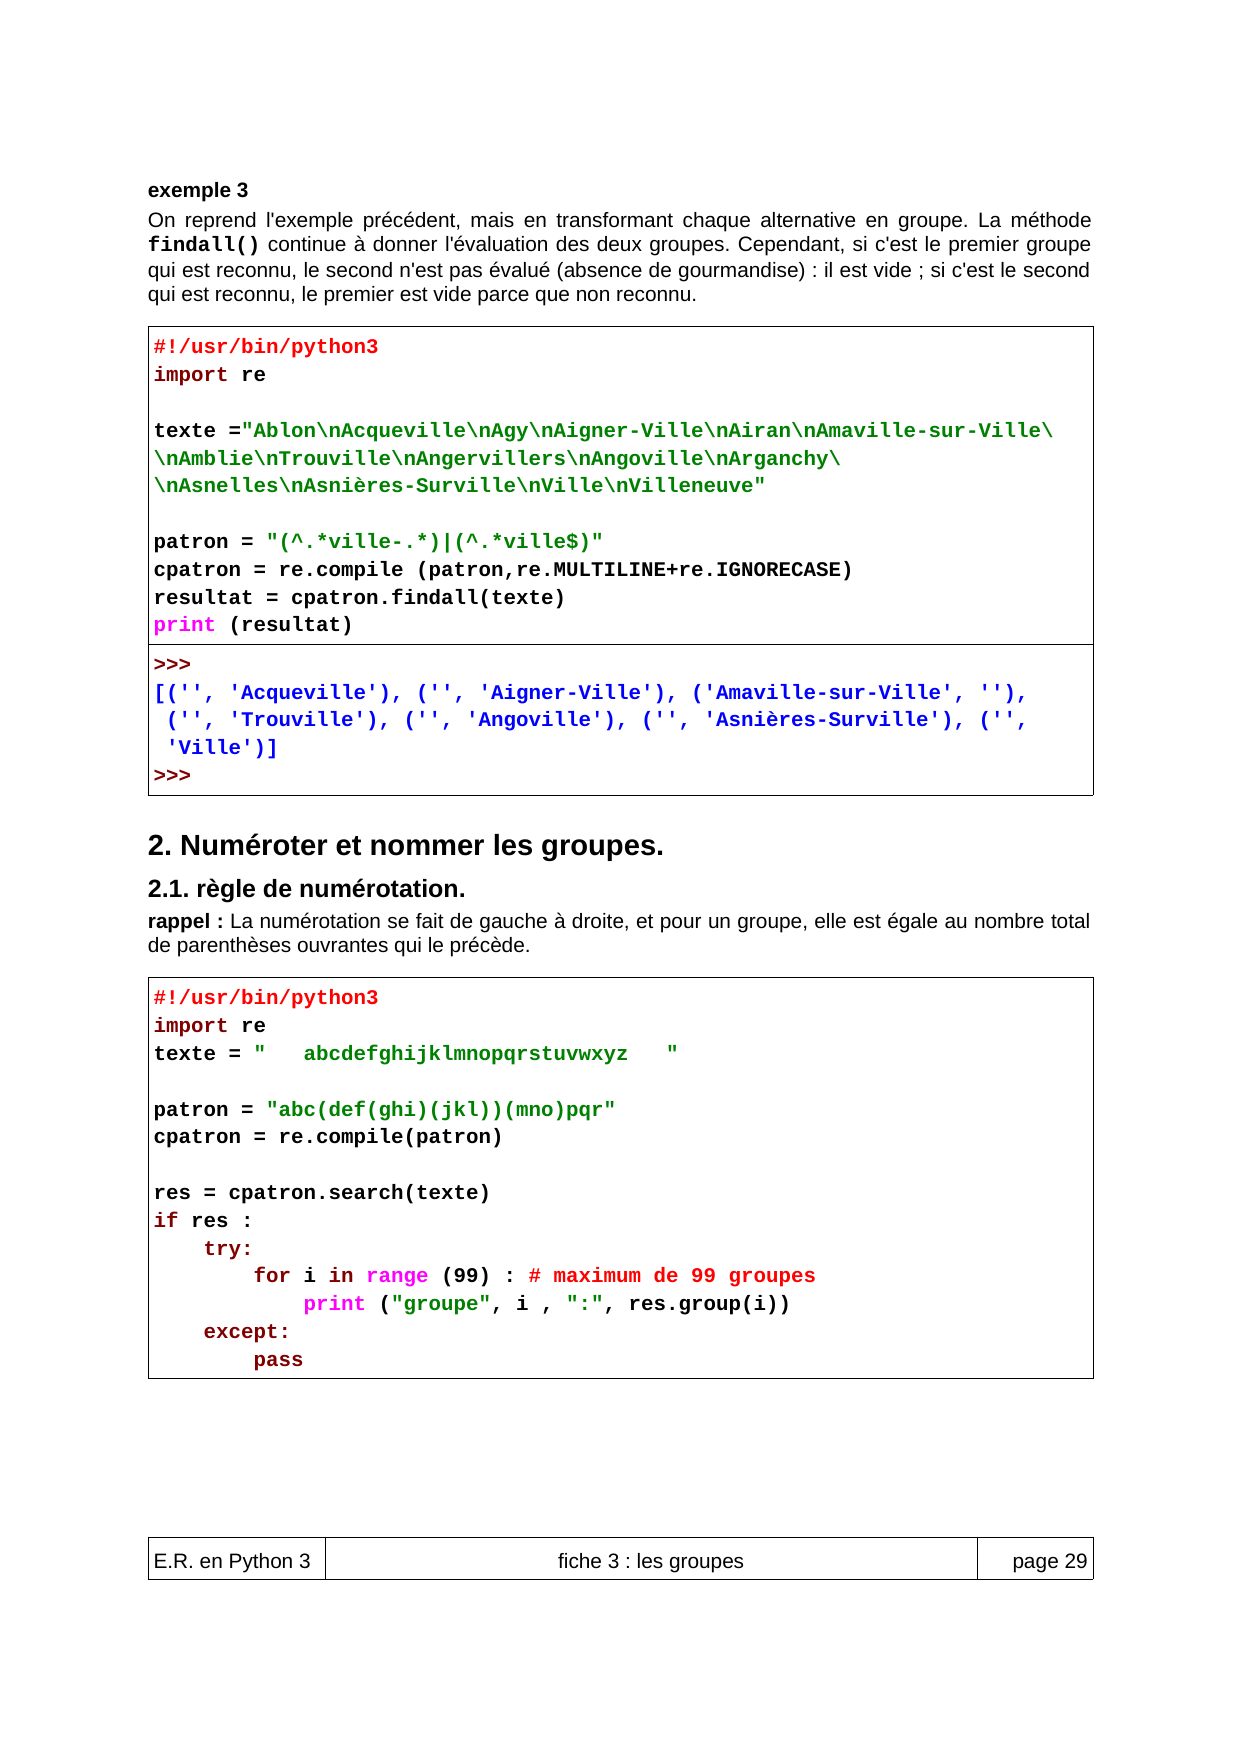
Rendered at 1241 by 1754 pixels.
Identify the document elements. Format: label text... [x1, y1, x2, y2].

text exemple 3 [148, 178, 1093, 202]
table_cell >>> [('', 'Acqueville'), ('', 'Aigner-Ville'), ('Amaville-sur-Ville', ''), ('', 'Trouville'), ('', 'Angoville'), ('', 'Asnières-Surville'), ('', 'Ville')] >>> [149, 645, 1093, 794]
table_header #!/usr/bin/python3 import re texte ="Ablon\nAcqueville\nAgy\nAigner-Ville\nAiran\nAmaville-sur-Ville\ \nAmblie\nTrouville\nAngervillers\nAngoville\nArganchy\ \nAsnelles\nAsnières-Surville\nVille\nVilleneuve" patron = "(^.*ville-.*)|(^.*ville$)" cpatron = re.compile (patron,re.MULTILINE+re.IGNORECASE) resultat = cpatron.findall(texte) print (resultat) [149, 327, 1093, 644]
subtitle 2. Numéroter et nommer les groupes. [148, 828, 1093, 861]
text On reprend l'exemple précédent, mais en transformant chaque alternative en groupe. La méthode findall() continue à donner l'évaluation des deux groupes. Cependant, si c'est le premier groupe qui est reconnu, le second n'est pas évalué (absence de gourmandise) : il est vide ; si c'est le second qui est reconnu, le premier est vide parce que non reconnu. [148, 208, 1093, 306]
table_header #!/usr/bin/python3 import re texte = " abcdefghijklmnopqrstuvwxyz " patron = "abc(def(ghi)(jkl))(mno)pqr" cpatron = re.compile(patron) res = cpatron.search(texte) if res : try: for i in range (99) : # maximum de 99 groupes print ("groupe", i , ":", res.group(i)) except: pass [149, 978, 1093, 1378]
text rappel : La numérotation se fait de gauche à droite, et pour un groupe, elle est égale au nombre total de parenthèses ouvrantes qui le précède. [148, 909, 1093, 957]
subtitle 2.1. règle de numérotation. [148, 874, 1093, 902]
